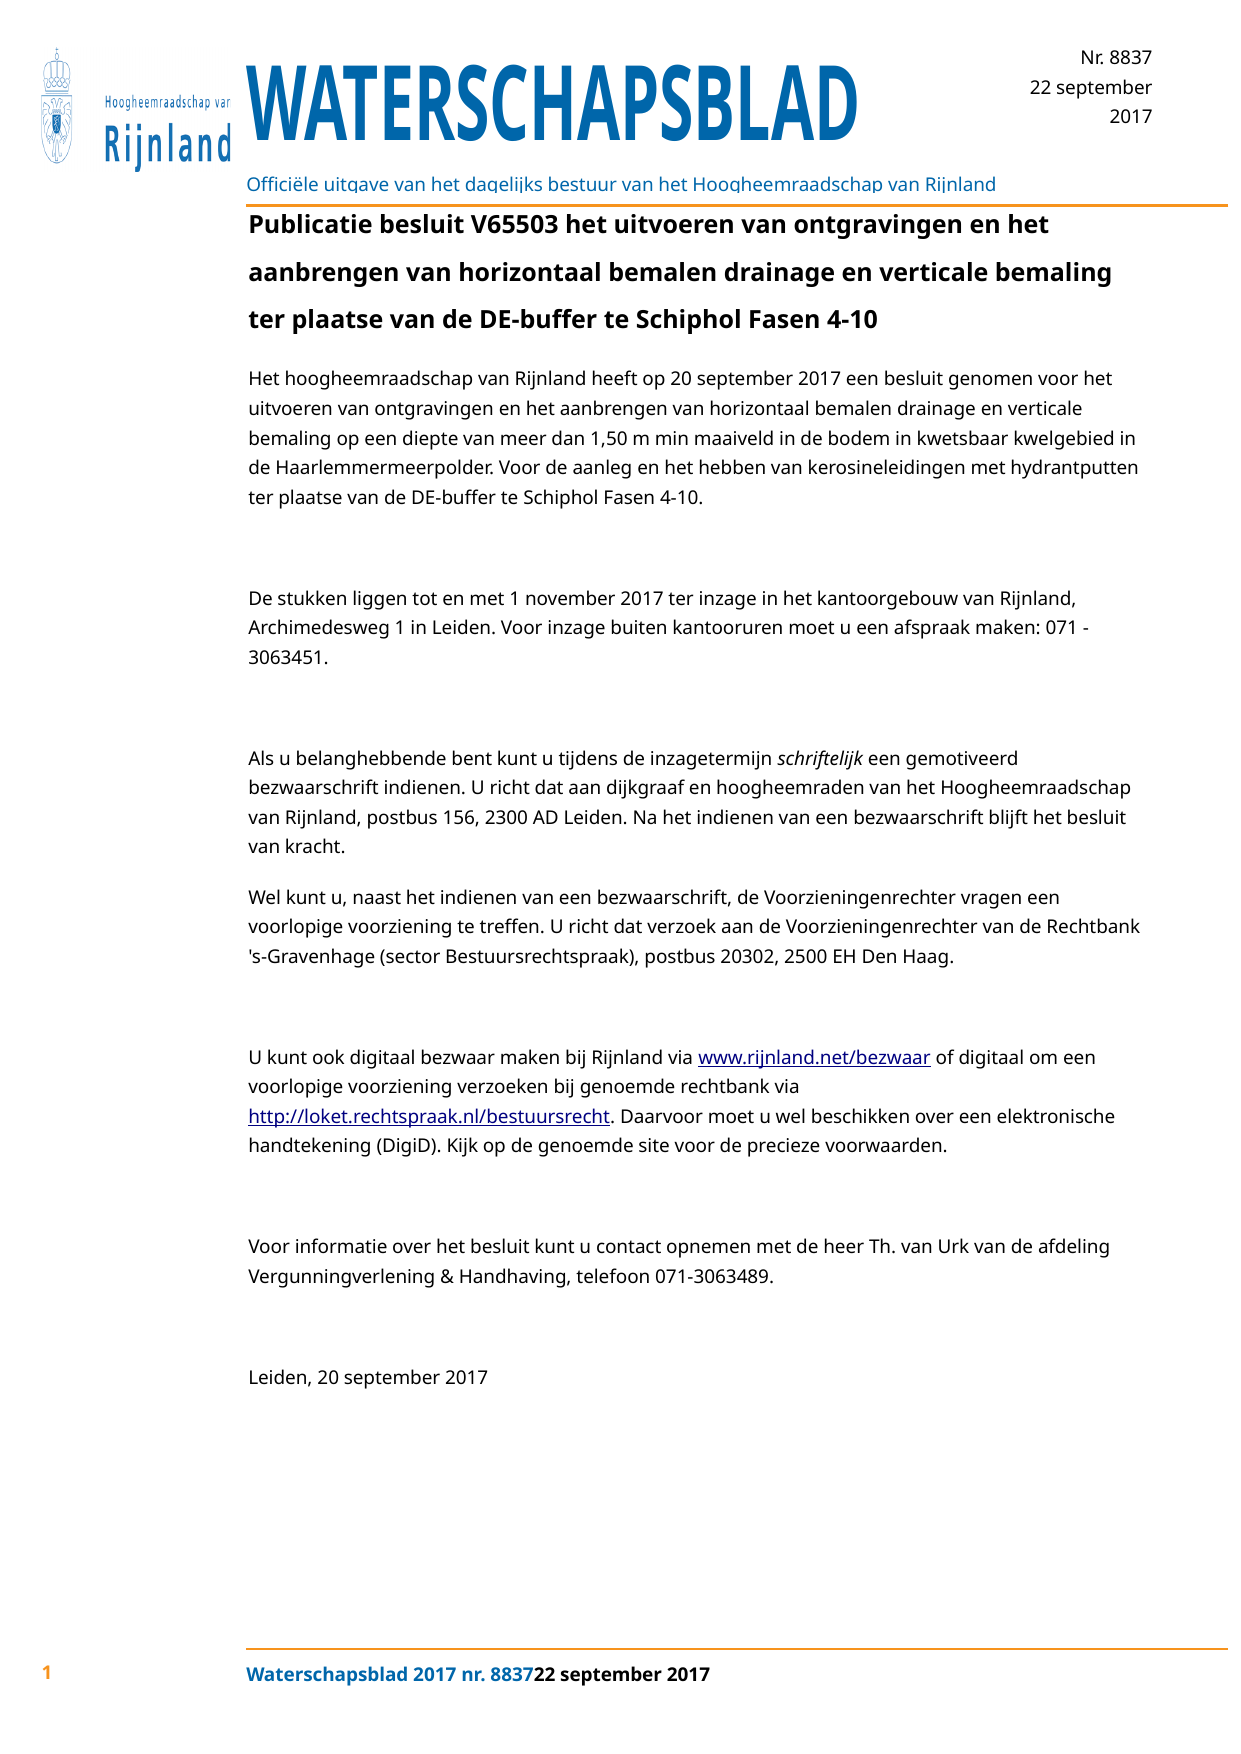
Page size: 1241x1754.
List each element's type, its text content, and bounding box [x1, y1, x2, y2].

text Publicatie besluit V65503 het uitvoeren van ontgravingen en het aanbrengen van horizontaal bemalen drainage en verticale bemaling ter plaatse van de DE-buffer te Schiphol Fasen 4-10 [248, 207, 1152, 336]
text De stukken liggen tot en met 1 november 2017 ter inzage in het kantoorgebouw van Rijnland, Archimedesweg 1 in Leiden. Voor inzage buiten kantooruren moet u een afspraak maken: 071 - 3063451. [248, 585, 1152, 669]
text Het hoogheemraadschap van Rijnland heeft op 20 september 2017 een besluit genomen voor het uitvoeren van ontgravingen en het aanbrengen van horizontaal bemalen drainage en verticale bemaling op een diepte van meer dan 1,50 m min maaiveld in de bodem in kwetsbaar kwelgebied in de Haarlemmermeerpolder. Voor de aanleg en het hebben van kerosineleidingen met hydrantputten ter plaatse van de DE-buffer te Schiphol Fasen 4-10. [248, 366, 1152, 509]
text Als u belanghebbende bent kunt u tijdens de inzagetermijn schriftelijk een gemotiveerd bezwaarschrift indienen. U richt dat aan dijkgraaf en hoogheemraden van het Hoogheemraadschap van Rijnland, postbus 156, 2300 AD Leiden. Na het indienen van een bezwaarschrift blijft het besluit van kracht. [248, 745, 1152, 859]
text Wel kunt u, naast het indienen van een bezwaarschrift, de Voorzieningenrechter vragen een voorlopige voorziening te treffen. U richt dat verzoek aan de Voorzieningenrechter van de Rechtbank 's-Gravenhage (sector Bestuursrechtspraak), postbus 20302, 2500 EH Den Haag. [248, 884, 1152, 969]
picture [41, 47, 231, 172]
text U kunt ook digitaal bezwaar maken bij Rijnland via www.rijnland.net/bezwaar of digitaal om een voorlopige voorziening verzoeken bij genoemde rechtbank via http://loket.rechtspraak.nl/bestuursrecht. Daarvoor moet u wel beschikken over een elektronische handtekening (DigiD). Kijk op de genoemde site voor de precieze voorwaarden. [248, 1044, 1152, 1158]
text Voor informatie over het besluit kunt u contact opnemen met de heer Th. van Urk van de afdeling Vergunningverlening & Handhaving, telefoon 071-3063489. [248, 1233, 1152, 1289]
text Leiden, 20 september 2017 [248, 1364, 1152, 1389]
